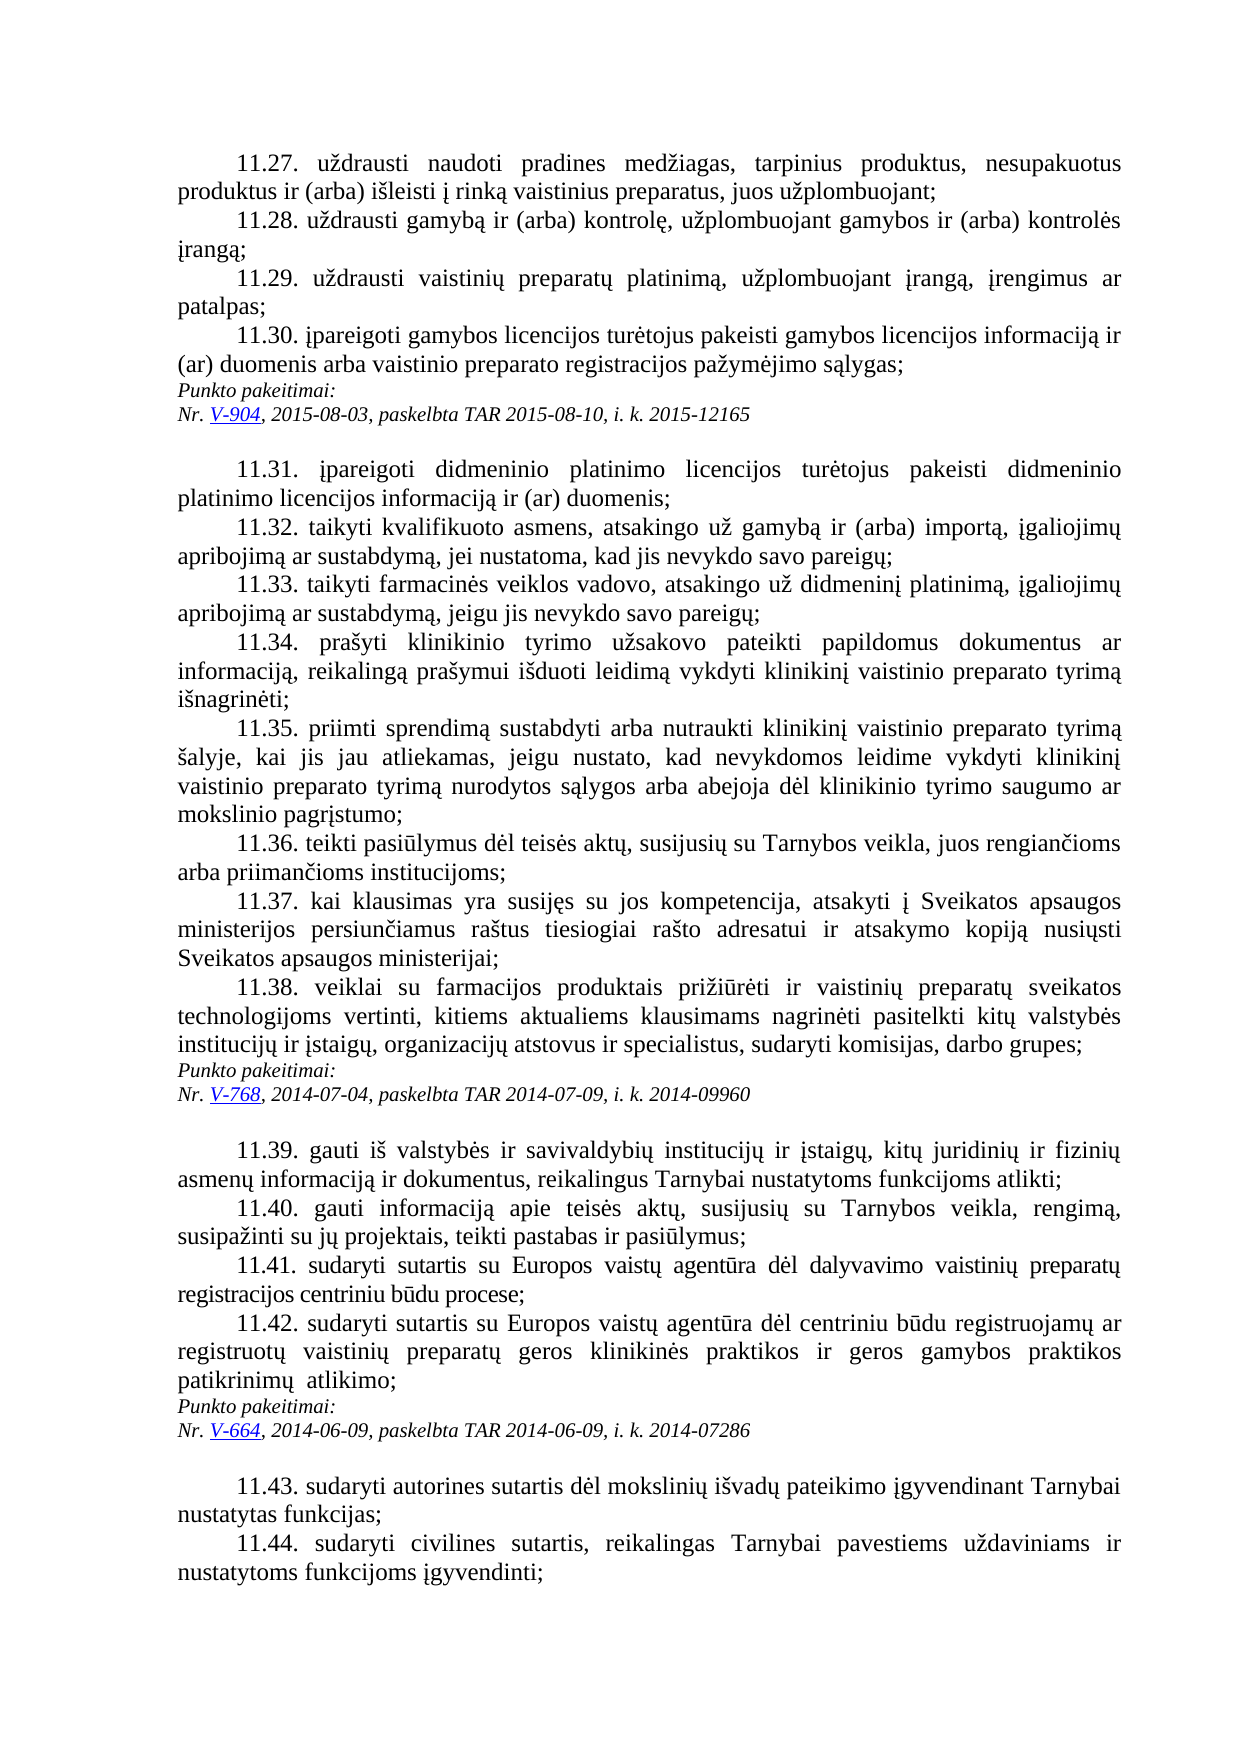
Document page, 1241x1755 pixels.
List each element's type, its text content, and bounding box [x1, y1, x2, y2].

text 11.34. prašyti klinikinio tyrimo užsakovo pateikti papildomus dokumentus ar informaciją, reikalingą prašymui išduoti leidimą vykdyti klinikinį vaistinio preparato tyrimą išnagrinėti; [177, 627, 1122, 713]
text 11.44. sudaryti civilines sutartis, reikalingas Tarnybai pavestiems uždaviniams ir nustatytoms funkcijoms įgyvendinti; [177, 1528, 1122, 1586]
text 11.37. kai klausimas yra susijęs su jos kompetencija, atsakyti į Sveikatos apsaugos ministerijos persiunčiamus raštus tiesiogiai rašto adresatui ir atsakymo kopiją nusiųsti Sveikatos apsaugos ministerijai; [177, 886, 1122, 972]
text 11.38. veiklai su farmacijos produktais prižiūrėti ir vaistinių preparatų sveikatos technologijoms vertinti, kitiems aktualiems klausimams nagrinėti pasitelkti kitų valstybės institucijų ir įstaigų, organizacijų atstovus ir specialistus, sudaryti komisijas, darbo grupes; [177, 972, 1122, 1058]
text 11.30. įpareigoti gamybos licencijos turėtojus pakeisti gamybos licencijos informaciją ir (ar) duomenis arba vaistinio preparato registracijos pažymėjimo sąlygas; [177, 320, 1122, 378]
text 11.27. uždrausti naudoti pradines medžiagas, tarpinius produktus, nesupakuotus produktus ir (arba) išleisti į rinką vaistinius preparatus, juos užplombuojant; [177, 148, 1122, 205]
text 11.43. sudaryti autorines sutartis dėl mokslinių išvadų pateikimo įgyvendinant Tarnybai nustatytas funkcijas; [177, 1471, 1122, 1528]
text 11.35. priimti sprendimą sustabdyti arba nutraukti klinikinį vaistinio preparato tyrimą šalyje, kai jis jau atliekamas, jeigu nustato, kad nevykdomos leidime vykdyti klinikinį vaistinio preparato tyrimą nurodytos sąlygos arba abejoja dėl klinikinio tyrimo saugumo ar mokslinio pagrįstumo; [177, 713, 1122, 828]
text 11.29. uždrausti vaistinių preparatų platinimą, užplombuojant įrangą, įrengimus ar patalpas; [177, 263, 1122, 320]
text Nr. V-664, 2014-06-09, paskelbta TAR 2014-06-09, i. k. 2014-07286 [177, 1418, 1122, 1442]
text Punkto pakeitimai: [177, 1394, 1122, 1418]
text 11.28. uždrausti gamybą ir (arba) kontrolę, užplombuojant gamybos ir (arba) kontrolės įrangą; [177, 205, 1122, 263]
text 11.41. sudaryti sutartis su Europos vaistų agentūra dėl dalyvavimo vaistinių preparatų registracijos centriniu būdu procese; [177, 1250, 1122, 1308]
text 11.32. taikyti kvalifikuoto asmens, atsakingo už gamybą ir (arba) importą, įgaliojimų apribojimą ar sustabdymą, jei nustatoma, kad jis nevykdo savo pareigų; [177, 512, 1122, 569]
text 11.33. taikyti farmacinės veiklos vadovo, atsakingo už didmeninį platinimą, įgaliojimų apribojimą ar sustabdymą, jeigu jis nevykdo savo pareigų; [177, 569, 1122, 627]
text Punkto pakeitimai: [177, 1058, 1122, 1082]
text Nr. V-904, 2015-08-03, paskelbta TAR 2015-08-10, i. k. 2015-12165 [177, 402, 1122, 426]
text 11.39. gauti iš valstybės ir savivaldybių institucijų ir įstaigų, kitų juridinių ir fizinių asmenų informaciją ir dokumentus, reikalingus Tarnybai nustatytoms funkcijoms atlikti; [177, 1135, 1122, 1193]
text Nr. V-768, 2014-07-04, paskelbta TAR 2014-07-09, i. k. 2014-09960 [177, 1082, 1122, 1106]
text Punkto pakeitimai: [177, 378, 1122, 402]
text 11.42. sudaryti sutartis su Europos vaistų agentūra dėl centriniu būdu registruojamų ar registruotų vaistinių preparatų geros klinikinės praktikos ir geros gamybos praktikos patikrinimų atlikimo; [177, 1308, 1122, 1394]
text 11.40. gauti informaciją apie teisės aktų, susijusių su Tarnybos veikla, rengimą, susipažinti su jų projektais, teikti pastabas ir pasiūlymus; [177, 1193, 1122, 1250]
text 11.36. teikti pasiūlymus dėl teisės aktų, susijusių su Tarnybos veikla, juos rengiančioms arba priimančioms institucijoms; [177, 828, 1122, 886]
text 11.31. įpareigoti didmeninio platinimo licencijos turėtojus pakeisti didmeninio platinimo licencijos informaciją ir (ar) duomenis; [177, 454, 1122, 512]
